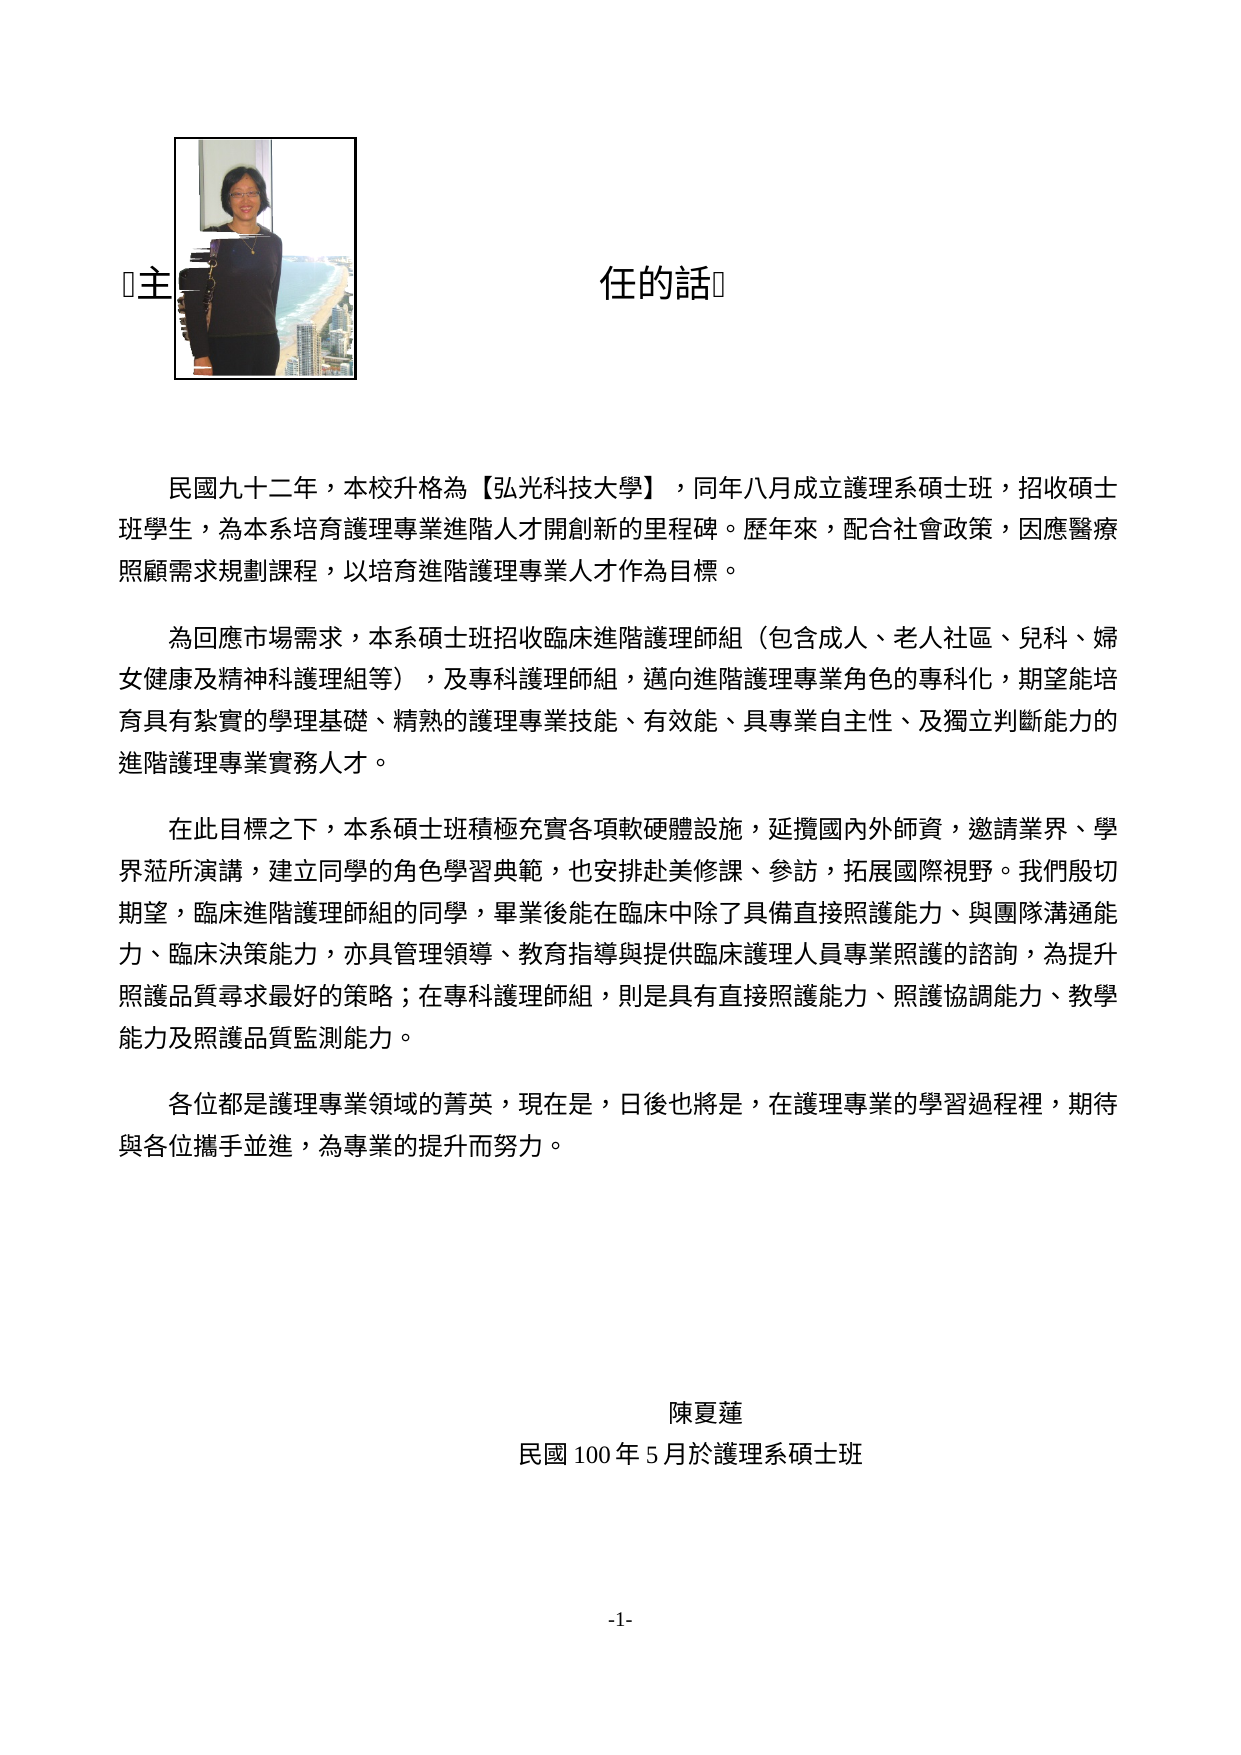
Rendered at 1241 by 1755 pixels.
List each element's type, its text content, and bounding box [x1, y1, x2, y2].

text 為回應市場需求，本系碩士班招收臨床進階護理師組（包含成人、老人社區、兒科、婦女健康及精神科護理組等），及專科護理師組，邁向進階護理專業角色的專科化，期望能培育具有紮實的學理基礎、精熟的護理專業技能、有效能、具專業自主性、及獨立判斷能力的進階護理專業實務人才。 [118, 614, 1122, 781]
text 在此目標之下，本系碩士班積極充實各項軟硬體設施，延攬國內外師資，邀請業界、學界蒞所演講，建立同學的角色學習典範，也安排赴美修課、參訪，拓展國際視野。我們殷切期望，臨床進階護理師組的同學，畢業後能在臨床中除了具備直接照護能力、與團隊溝通能力、臨床決策能力，亦具管理領導、教育指導與提供臨床護理人員專業照護的諮詢，為提升照護品質尋求最好的策略；在專科護理師組，則是具有直接照護能力、照護協調能力、教學能力及照護品質監測能力。 [118, 806, 1122, 1056]
text 各位都是護理專業領域的菁英，現在是，日後也將是，在護理專業的學習過程裡，期待與各位攜手並進，為專業的提升而努力。 [118, 1081, 1122, 1164]
text 主 [118, 264, 174, 306]
text [176, 264, 209, 306]
text 民國九十二年，本校升格為【弘光科技大學】，同年八月成立護理系碩士班，招收碩士班學生，為本系培育護理專業進階人才開創新的里程碑。歷年來，配合社會政策，因應醫療照顧需求規劃課程，以培育進階護理專業人才作為目標。 [118, 464, 1122, 589]
text 任的話 [357, 264, 972, 306]
text 陳夏蓮 民國100年5月於護理系碩士班 [118, 1389, 1122, 1472]
text [345, 276, 354, 293]
